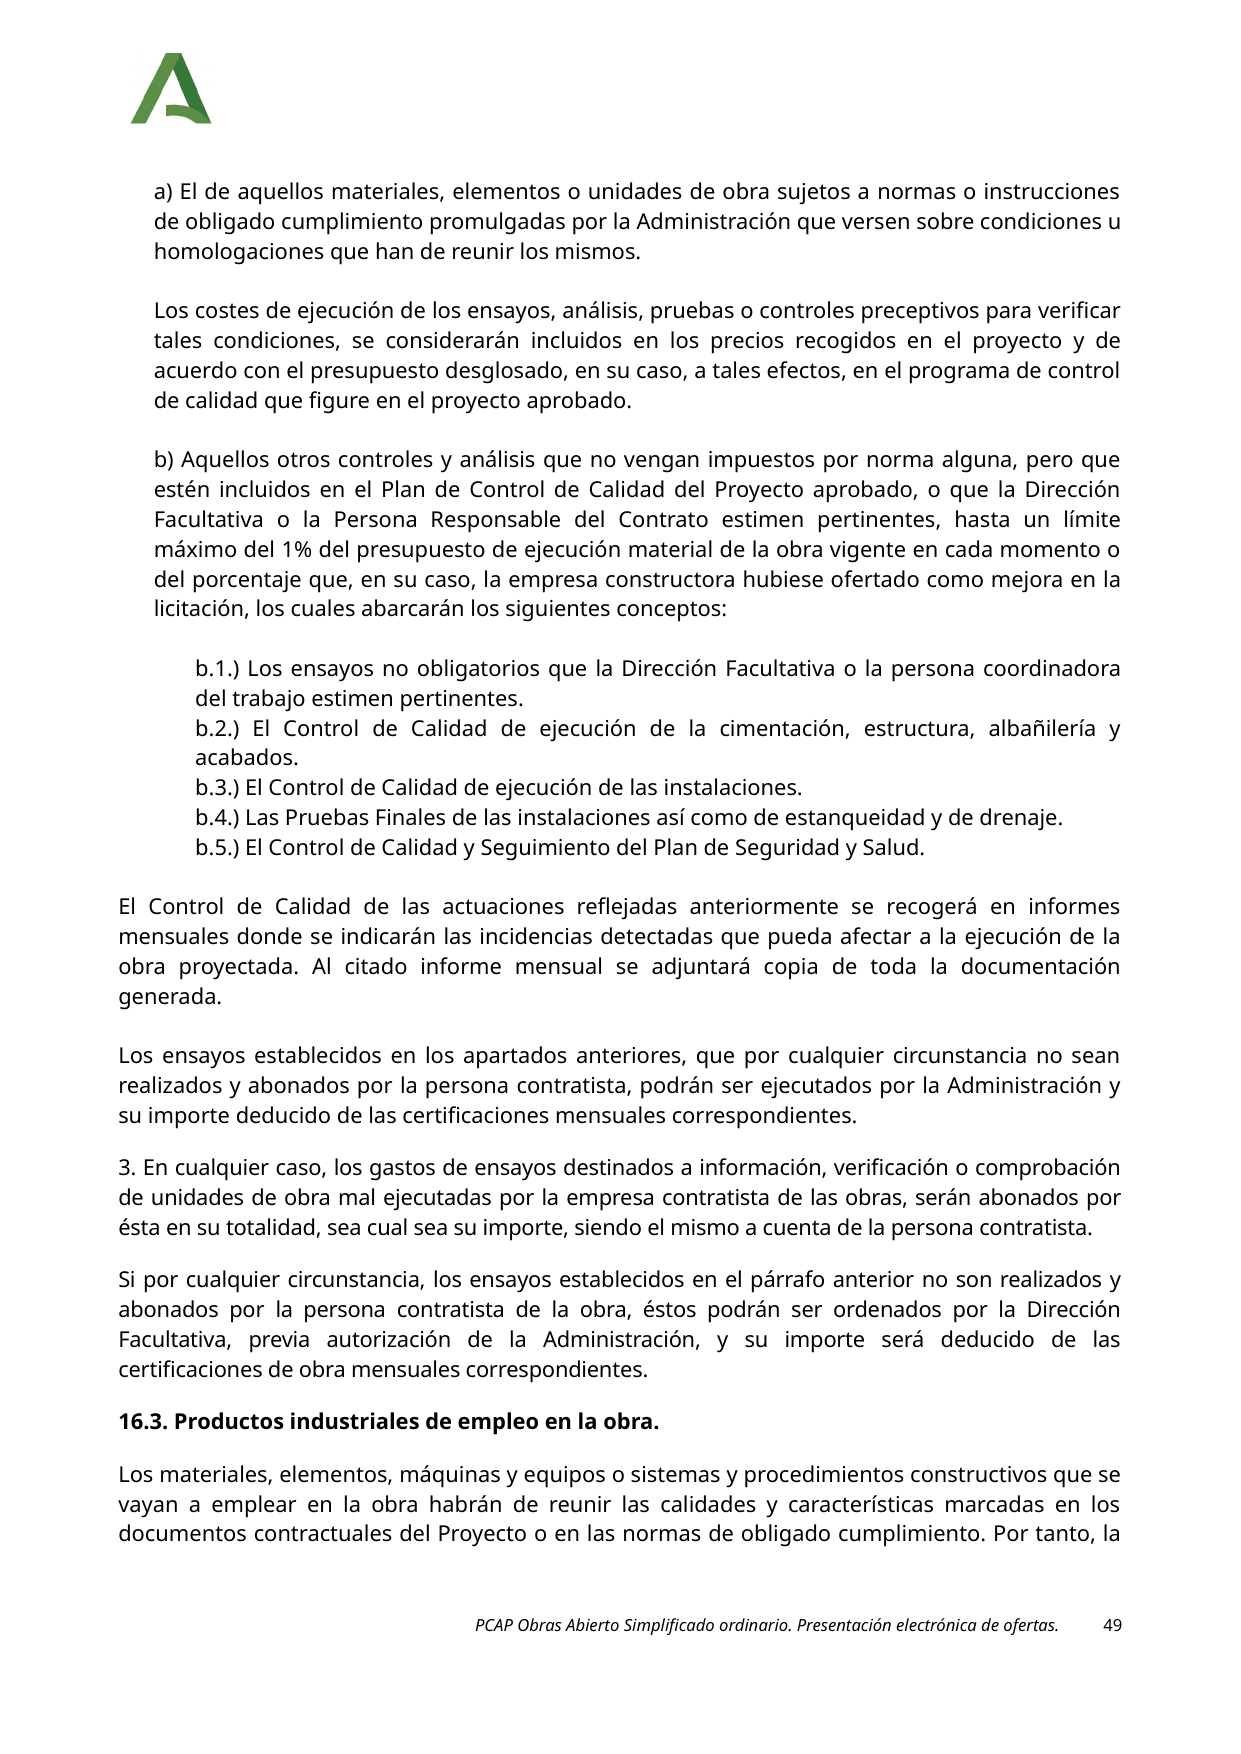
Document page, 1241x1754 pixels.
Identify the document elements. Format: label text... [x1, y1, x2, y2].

text b.5.) El Control de Calidad y Seguimiento del Plan de Seguridad y Salud. [195, 832, 1122, 862]
text b) Aquellos otros controles y análisis que no vengan impuestos por norma alguna, pero que estén incluidos en el Plan de Control de Calidad del Proyecto aprobado, o que la Dirección Facultativa o la Persona Responsable del Contrato estimen pertinentes, hasta un límite máximo del 1% del presupuesto de ejecución material de la obra vigente en cada momento o del porcentaje que, en su caso, la empresa constructora hubiese ofertado como mejora en la licitación, los cuales abarcarán los siguientes conceptos: [153, 444, 1122, 623]
text El Control de Calidad de las actuaciones reflejadas anteriormente se recogerá en informes mensuales donde se indicarán las incidencias detectadas que pueda afectar a la ejecución de la obra proyectada. Al citado informe mensual se adjuntará copia de toda la documentación generada. [118, 891, 1122, 1011]
text 3. En cualquier caso, los gastos de ensayos destinados a información, verificación o comprobación de unidades de obra mal ejecutadas por la empresa contratista de las obras, serán abonados por ésta en su totalidad, sea cual sea su importe, siendo el mismo a cuenta de la persona contratista. [118, 1152, 1122, 1242]
picture [127, 48, 216, 128]
text a) El de aquellos materiales, elementos o unidades de obra sujetos a normas o instrucciones de obligado cumplimiento promulgadas por la Administración que versen sobre condiciones u homologaciones que han de reunir los mismos. [153, 176, 1122, 266]
text b.1.) Los ensayos no obligatorios que la Dirección Facultativa o la persona coordinadora del trabajo estimen pertinentes. [195, 653, 1122, 713]
text Los costes de ejecución de los ensayos, análisis, pruebas o controles preceptivos para verificar tales condiciones, se considerarán incluidos en los precios recogidos en el proyecto y de acuerdo con el presupuesto desglosado, en su caso, a tales efectos, en el programa de control de calidad que figure en el proyecto aprobado. [153, 296, 1122, 415]
text Los ensayos establecidos en los apartados anteriores, que por cualquier circunstancia no sean realizados y abonados por la persona contratista, podrán ser ejecutados por la Administración y su importe deducido de las certificaciones mensuales correspondientes. [118, 1040, 1122, 1130]
text Los materiales, elementos, máquinas y equipos o sistemas y procedimientos constructivos que se vayan a emplear en la obra habrán de reunir las calidades y características marcadas en los documentos contractuales del Proyecto o en las normas de obligado cumplimiento. Por tanto, la [118, 1459, 1122, 1548]
text Si por cualquier circunstancia, los ensayos establecidos en el párrafo anterior no son realizados y abonados por la persona contratista de la obra, éstos podrán ser ordenados por la Dirección Facultativa, previa autorización de la Administración, y su importe será deducido de las certificaciones de obra mensuales correspondientes. [118, 1264, 1122, 1384]
subtitle 16.3. Productos industriales de empleo en la obra. [118, 1406, 1122, 1436]
text b.3.) El Control de Calidad de ejecución de las instalaciones. [195, 772, 1122, 802]
text b.4.) Las Pruebas Finales de las instalaciones así como de estanqueidad y de drenaje. [195, 802, 1122, 832]
text b.2.) El Control de Calidad de ejecución de la cimentación, estructura, albañilería y acabados. [195, 713, 1122, 772]
